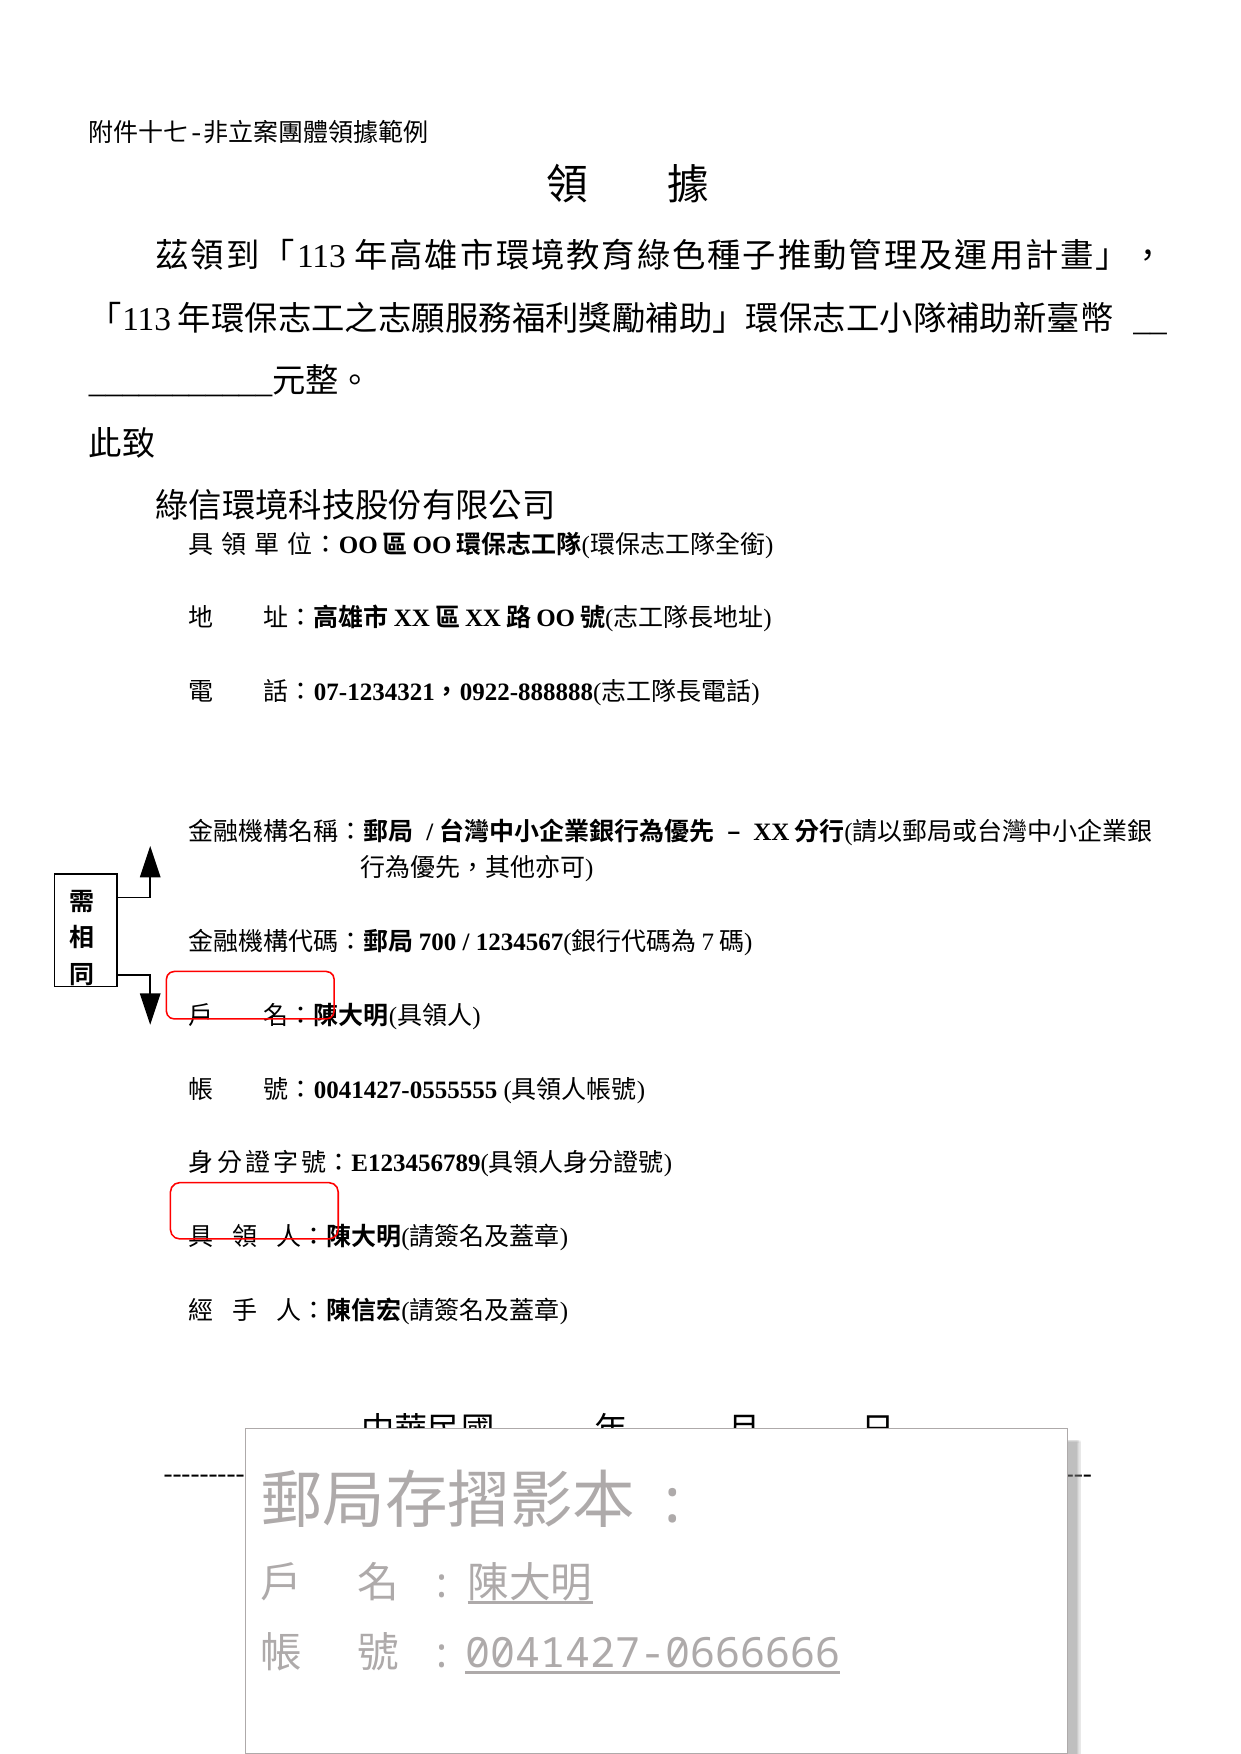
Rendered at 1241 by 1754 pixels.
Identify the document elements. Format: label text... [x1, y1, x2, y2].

text 電話：07-1234321，0922-888888(志工隊長電話) [189, 672, 1167, 708]
text 領據 [89, 151, 1167, 212]
text 金融機構名稱：郵局 / 台灣中小企業銀行為優先 – XX分行(請以郵局或台灣中小企業銀行為優先，其他亦可) [189, 812, 1167, 884]
text 金融機構代碼：郵局700 / 1234567(銀行代碼為7碼) [189, 922, 1167, 958]
text 綠信環境科技股份有限公司 [89, 462, 1167, 524]
text -----------------------------------------存摺封面浮貼處----------------------------------------- [89, 1451, 245, 1490]
text 附件十七-非立案團體領據範例 [89, 89, 1167, 151]
text 具領單位：OO區OO環保志工隊(環保志工隊全銜) [189, 524, 1167, 560]
text 身分證字號：E123456789(具領人身分證號) [189, 1143, 1167, 1179]
text 經手人：陳信宏(請簽名及蓋章) [189, 1290, 1167, 1327]
text 此致 [89, 399, 1167, 462]
text 帳號：0041427-0555555 (具領人帳號) [189, 1069, 1167, 1105]
text -----------------------------------------存摺封面浮貼處----------------------------------------- [1081, 1451, 1167, 1490]
text 茲領到「113年高雄市環境教育綠色種子推動管理及運用計畫」，「113年環保志工之志願服務福利獎勵補助」環保志工小隊補助新臺幣 _____________元整。 [89, 212, 1167, 399]
text 地址：高雄市XX區XX路OO號(志工隊長地址) [189, 598, 1167, 634]
text 中華民國 年 月 日 [89, 1402, 1167, 1451]
text 具領人：陳大明(請簽名及蓋章) [189, 1217, 1167, 1253]
text 戶名：陳大明(具領人) [189, 995, 1167, 1032]
